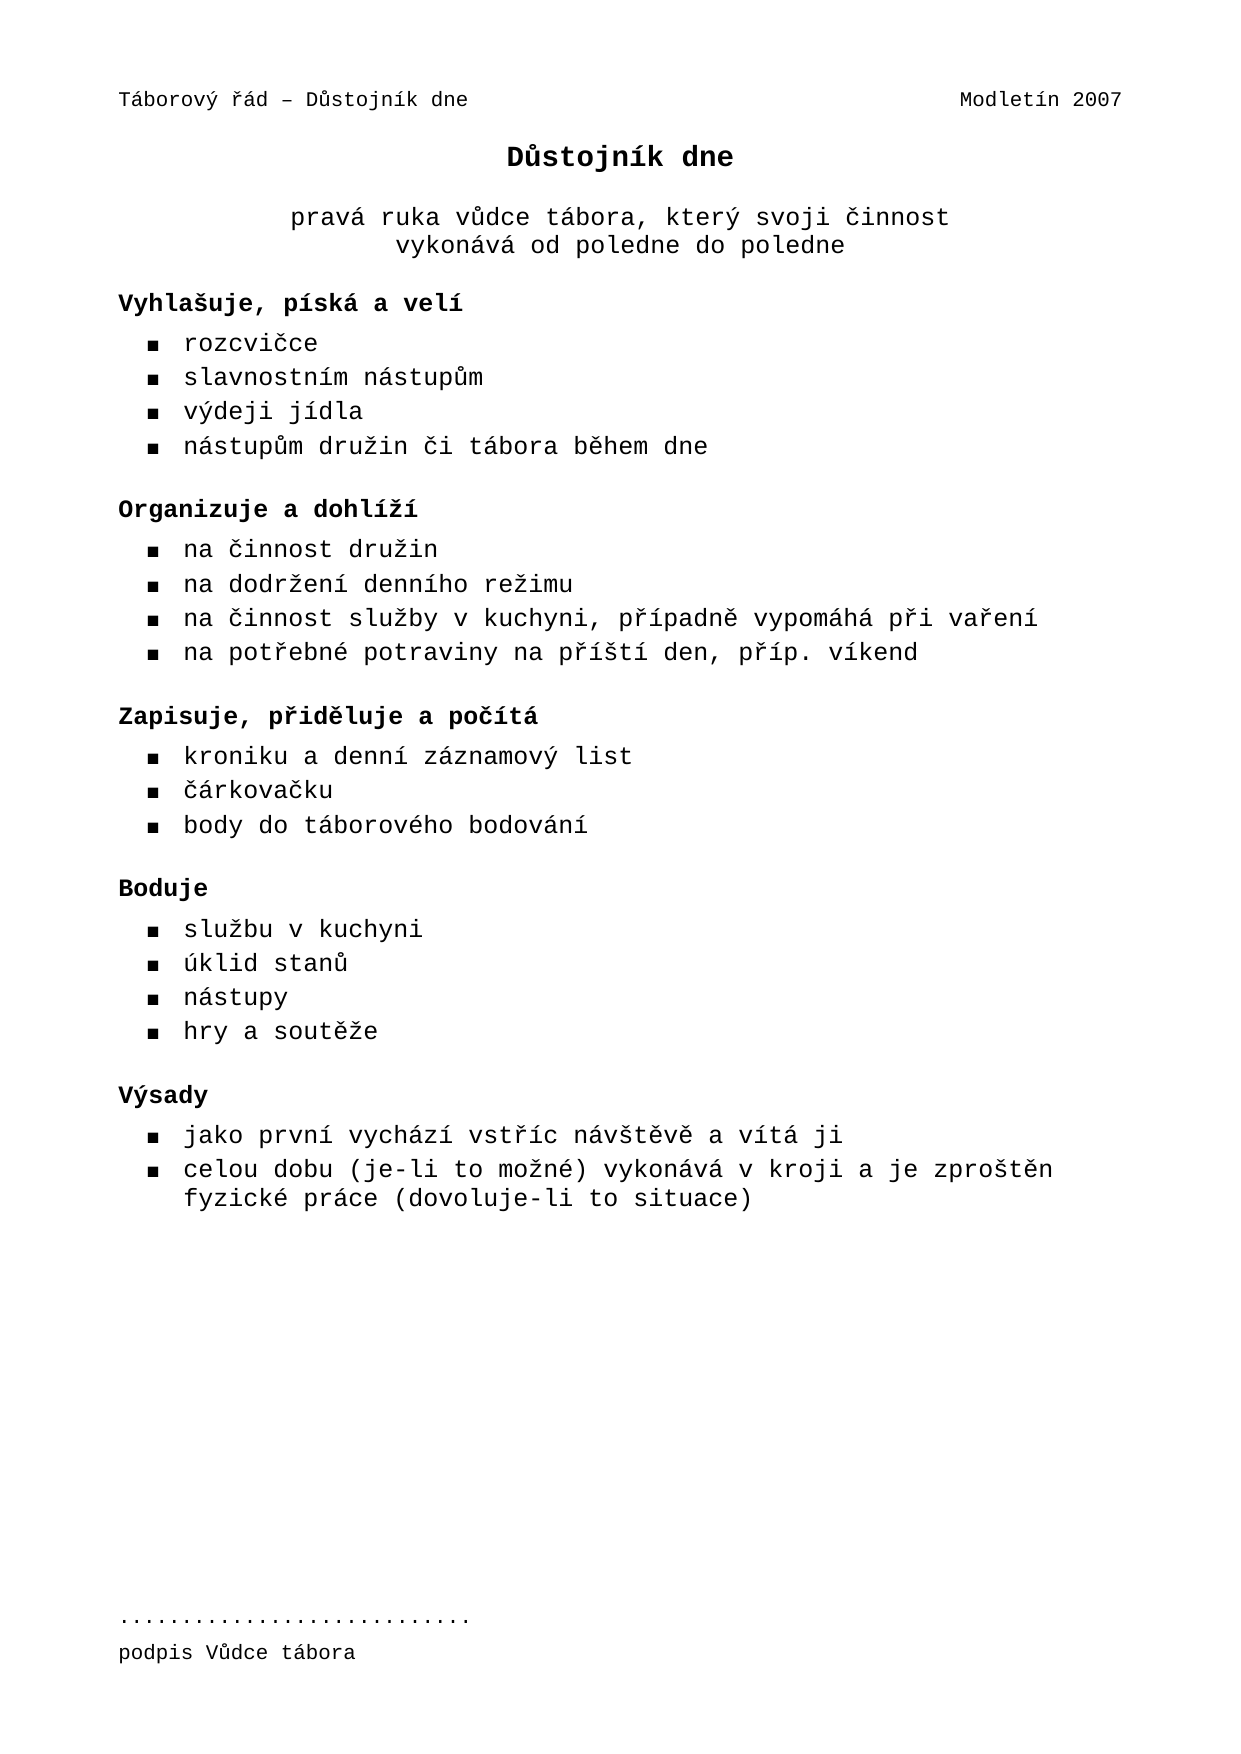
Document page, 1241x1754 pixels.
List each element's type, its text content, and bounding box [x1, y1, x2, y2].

list na činnost služby v kuchyni, případně vypomáhá při vaření [148, 606, 1122, 634]
list slavnostním nástupům [148, 365, 1122, 393]
list rozcvičce [148, 330, 1122, 359]
list hry a soutěže [148, 1019, 1122, 1047]
text pravá ruka vůdce tábora, který svoji činnost vykonává od poledne do poledne [283, 204, 957, 261]
subtitle Zapisuje, přiděluje a počítá [118, 704, 1122, 732]
list na potřebné potraviny na příští den, příp. víkend [148, 640, 1122, 668]
subtitle Boduje [118, 876, 1122, 904]
list na dodržení denního režimu [148, 571, 1122, 600]
list nástupy [148, 985, 1122, 1013]
list nástupům družin či tábora během dne [148, 433, 1122, 462]
list kroniku a denní záznamový list [148, 744, 1122, 772]
subtitle Výsady [118, 1083, 1122, 1111]
list službu v kuchyni [148, 916, 1122, 944]
list celou dobu (je-li to možné) vykonává v kroji a je zproštěn fyzické práce (dovoluje-li to situace) [148, 1157, 1122, 1214]
subtitle Vyhlašuje, píská a velí [118, 290, 1122, 319]
subtitle Organizuje a dohlíží [118, 497, 1122, 525]
list výdeji jídla [148, 399, 1122, 427]
list úklid stanů [148, 950, 1122, 979]
list body do táborového bodování [148, 812, 1122, 841]
list jako první vychází vstříc návštěvě a vítá ji [148, 1123, 1122, 1151]
subtitle Důstojník dne [118, 142, 1122, 175]
list čárkovačku [148, 778, 1122, 806]
list na činnost družin [148, 537, 1122, 565]
